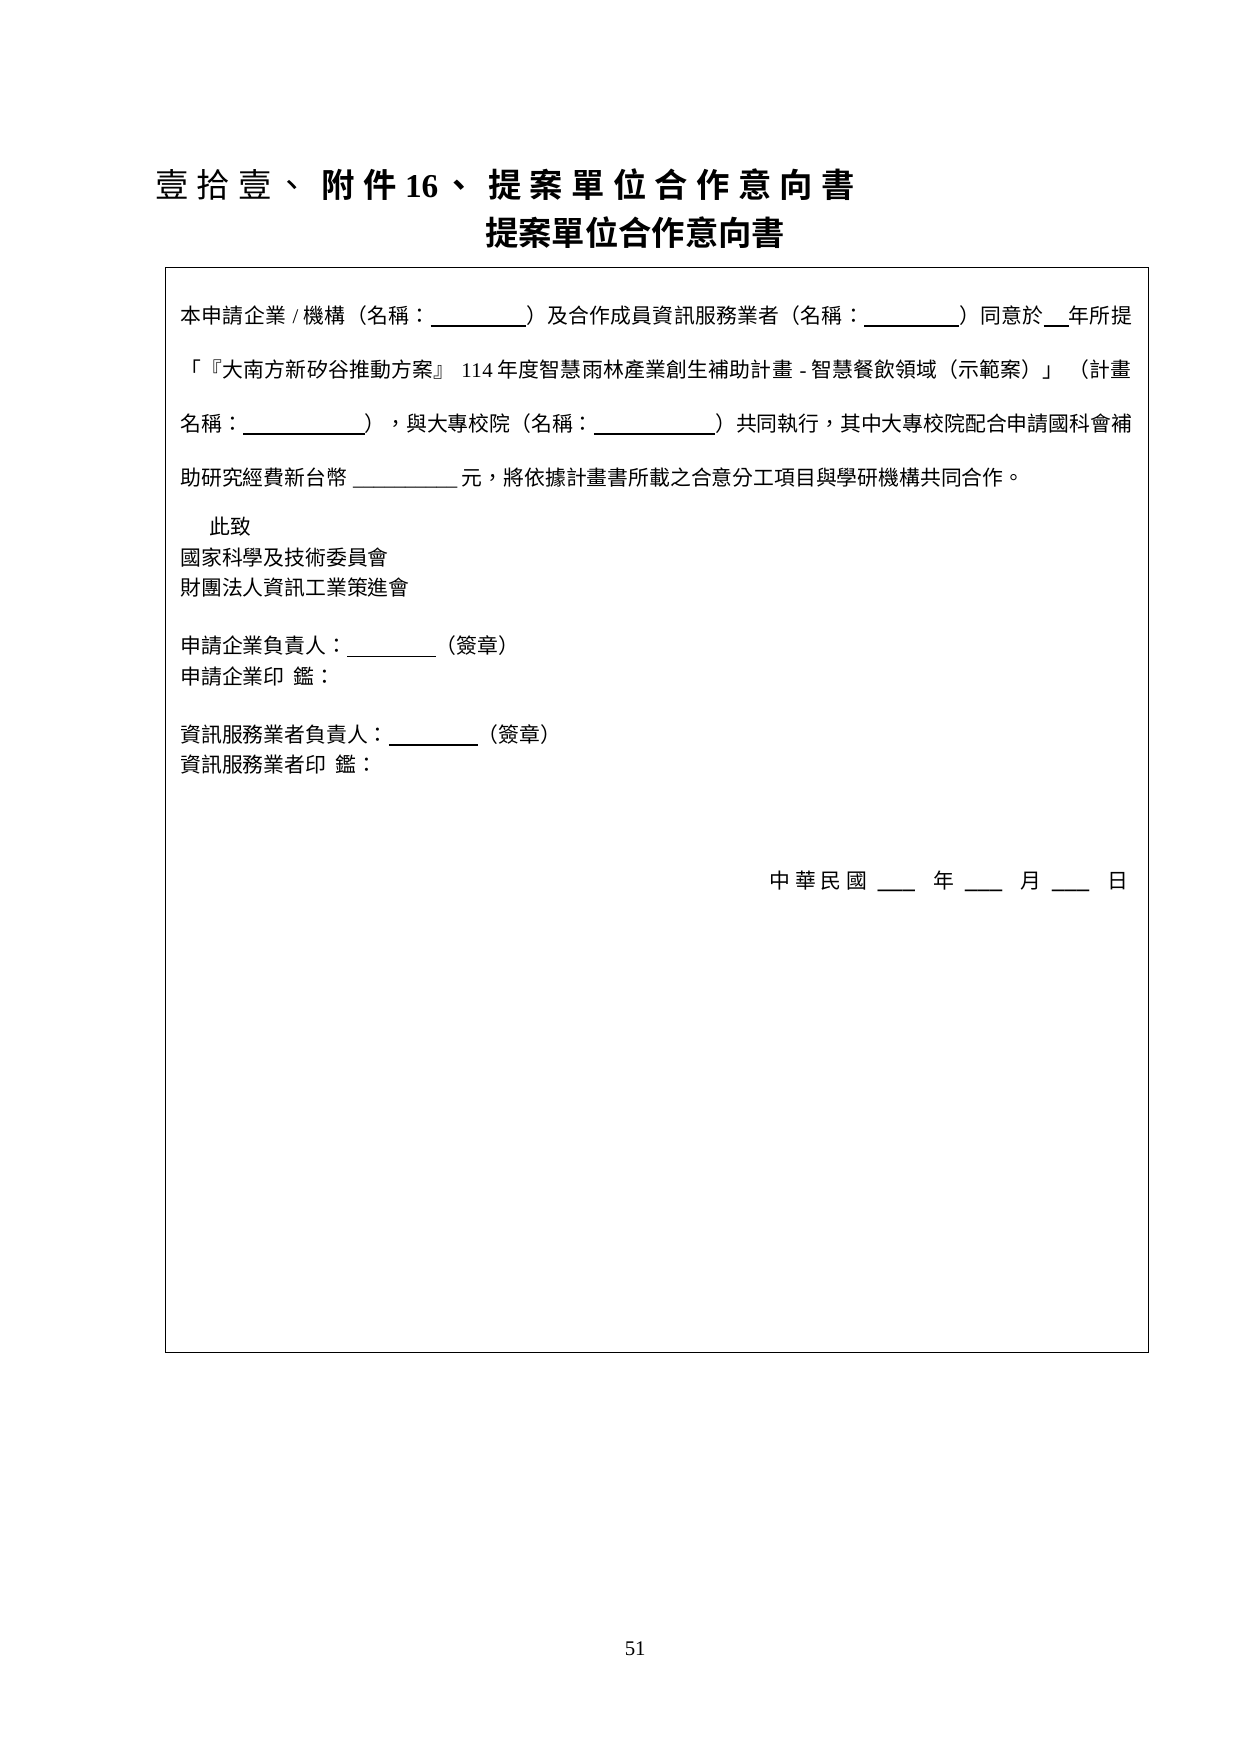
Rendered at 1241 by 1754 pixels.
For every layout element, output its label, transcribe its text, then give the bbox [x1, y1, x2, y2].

subtitle 附件16、提案單位合作意向書 [151, 101, 1119, 163]
text 提案單位合作意向書 [151, 207, 1119, 255]
